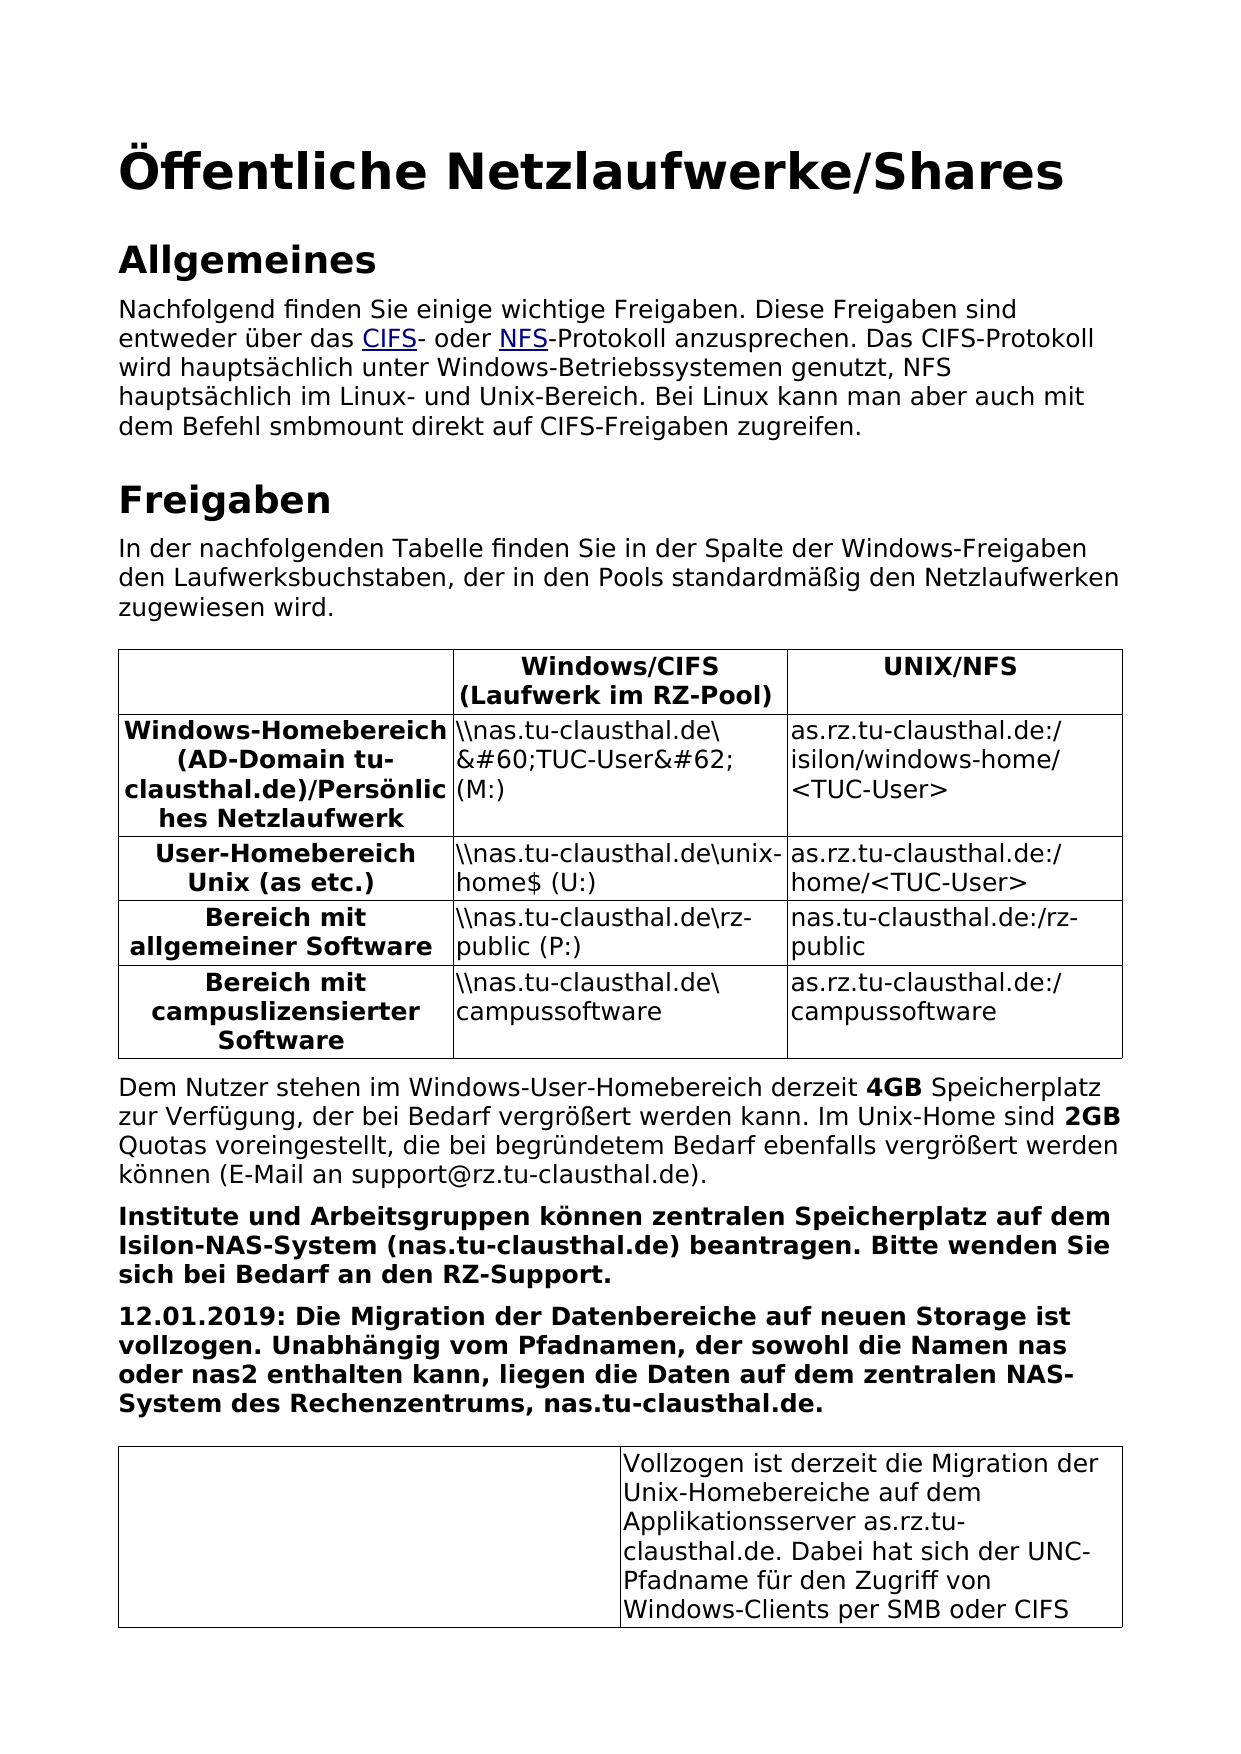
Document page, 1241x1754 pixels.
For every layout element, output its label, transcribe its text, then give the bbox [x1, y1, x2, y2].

table_header Windows/CIFS (Laufwerk im RZ-Pool) [454, 650, 787, 713]
table_cell \\nas.tu-clausthal.de\unix-home$ (U:) [454, 837, 787, 900]
table_cell as.rz.tu-clausthal.de:/isilon/windows-home/<TUC-User> [788, 715, 1122, 836]
table_cell as.rz.tu-clausthal.de:/home/<TUC-User> [788, 837, 1122, 900]
table_header UNIX/NFS [788, 650, 1122, 713]
table_header [119, 650, 453, 713]
table_header [119, 1447, 620, 1627]
table_cell nas.tu-clausthal.de:/rz-public [788, 901, 1122, 965]
text Nachfolgend finden Sie einige wichtige Freigaben. Diese Freigaben sind entweder über das CIFS- oder NFS-Protokoll anzusprechen. Das CIFS-Protokoll wird hauptsächlich unter Windows-Betriebssystemen genutzt, NFS hauptsächlich im Linux- und Unix-Bereich. Bei Linux kann man aber auch mit dem Befehl smbmount direkt auf CIFS-Freigaben zugreifen. [118, 295, 1122, 441]
table_cell Bereich mit allgemeiner Software [119, 901, 453, 965]
text In der nachfolgenden Tabelle finden Sie in der Spalte der Windows-Freigaben den Laufwerksbuchstaben, der in den Pools standardmäßig den Netzlaufwerken zugewiesen wird. [118, 534, 1122, 622]
subtitle Allgemeines [118, 239, 1122, 282]
table_cell Bereich mit campuslizensierter Software [119, 966, 453, 1058]
text Institute und Arbeitsgruppen können zentralen Speicherplatz auf dem Isilon-NAS-System (nas.tu-clausthal.de) beantragen. Bitte wenden Sie sich bei Bedarf an den RZ-Support. [118, 1202, 1122, 1290]
table_cell \\nas.tu-clausthal.de\campussoftware [454, 966, 787, 1058]
table_cell \\nas.tu-clausthal.de\&#60;TUC-User&#62; (M:) [454, 715, 787, 836]
subtitle Öffentliche Netzlaufwerke/Shares [118, 143, 1122, 201]
table_cell User-Homebereich Unix (as etc.) [119, 837, 453, 900]
table_cell as.rz.tu-clausthal.de:/campussoftware [788, 966, 1122, 1058]
subtitle Freigaben [118, 478, 1122, 522]
table_header Vollzogen ist derzeit die Migration der Unix-Homebereiche auf dem Applikationsserver as.rz.tu-clausthal.de. Dabei hat sich der UNC-Pfadname für den Zugriff von Windows-Clients per SMB oder CIFS [621, 1447, 1122, 1627]
table_cell Windows-Homebereich (AD-Domain tu-clausthal.de)/Persönliches Netzlaufwerk [119, 715, 453, 836]
text 12.01.2019: Die Migration der Datenbereiche auf neuen Storage ist vollzogen. Unabhängig vom Pfadnamen, der sowohl die Namen nas oder nas2 enthalten kann, liegen die Daten auf dem zentralen NAS-System des Rechenzentrums, nas.tu-clausthal.de. [118, 1302, 1122, 1419]
text Dem Nutzer stehen im Windows-User-Homebereich derzeit 4GB Speicherplatz zur Verfügung, der bei Bedarf vergrößert werden kann. Im Unix-Home sind 2GB Quotas voreingestellt, die bei begründetem Bedarf ebenfalls vergrößert werden können (E-Mail an support@rz.tu-clausthal.de). [118, 1073, 1122, 1190]
table_cell \\nas.tu-clausthal.de\rz-public (P:) [454, 901, 787, 965]
